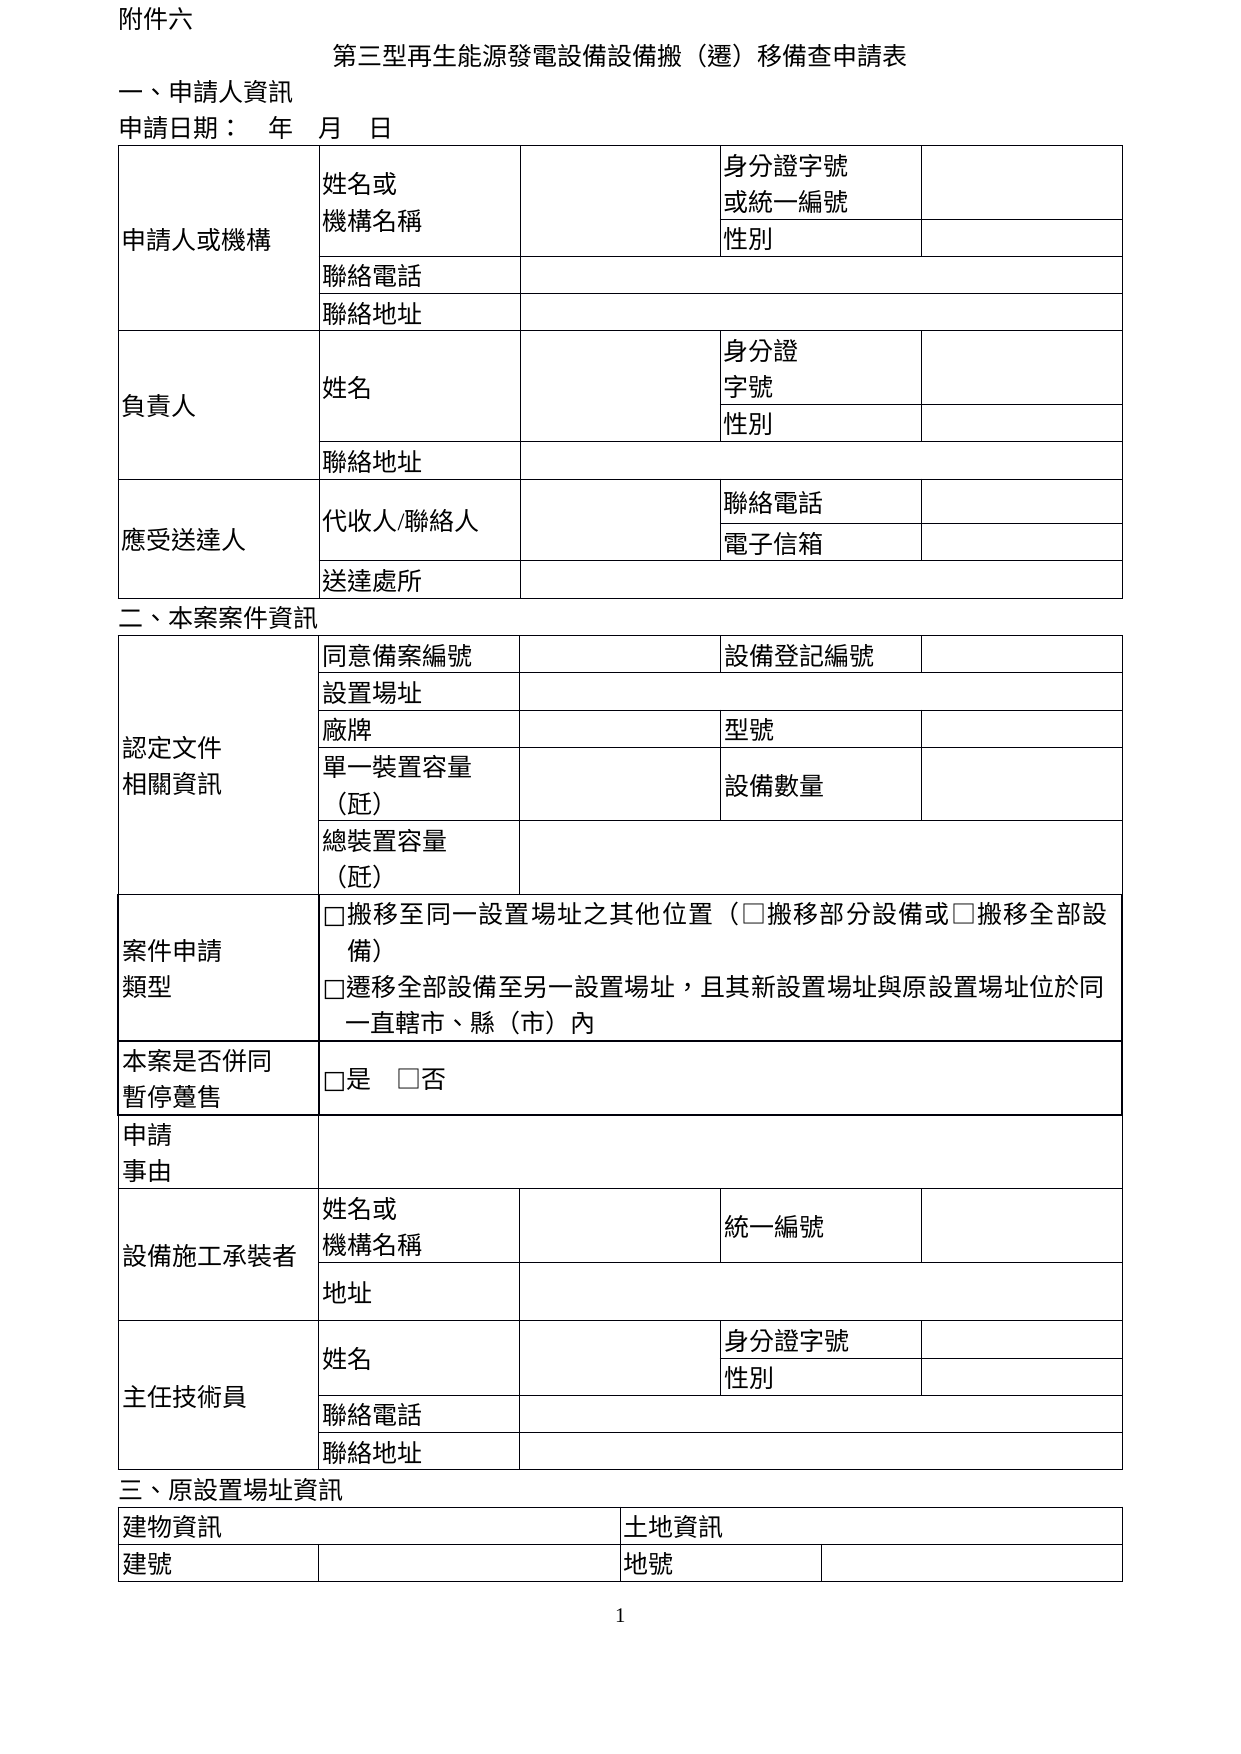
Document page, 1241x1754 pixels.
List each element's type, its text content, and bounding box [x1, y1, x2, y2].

table_cell [520, 1433, 1122, 1469]
table_cell [520, 821, 1122, 894]
table_cell [922, 524, 1122, 560]
table_header 身分證字號 或統一編號 [721, 146, 921, 218]
table_cell 性別 [721, 1359, 921, 1395]
table_cell [922, 405, 1122, 441]
table_cell 姓名 [319, 1321, 519, 1395]
text 三、原設置場址資訊 [118, 1470, 1109, 1507]
table_cell 負責人 [119, 331, 319, 478]
table_header [520, 636, 720, 672]
table_cell 聯絡電話 [320, 257, 520, 293]
text 二、本案案件資訊 [118, 599, 1109, 635]
table_header 同意備案編號 [319, 636, 519, 672]
table_cell 案件申請 類型 [119, 895, 318, 1040]
table_cell [521, 561, 1122, 598]
table_cell 廠牌 [319, 711, 519, 747]
table_cell 總裝置容量 （瓩） [319, 821, 519, 894]
table_cell [520, 1321, 720, 1395]
table_cell 建號 [119, 1545, 318, 1581]
table_header [521, 146, 720, 256]
table_cell □是 □否 [320, 1042, 1121, 1114]
table_cell 型號 [721, 711, 921, 747]
table_header 申請人或機構 [119, 146, 319, 330]
table_cell [520, 1189, 720, 1262]
table_cell [521, 331, 720, 441]
table_cell [521, 257, 1122, 293]
table_cell 姓名 [320, 331, 520, 441]
table_cell 統一編號 [721, 1189, 921, 1262]
table_cell 聯絡地址 [320, 442, 520, 478]
table_cell [922, 480, 1122, 523]
table_cell 代收人/聯絡人 [320, 480, 520, 560]
table_cell 送達處所 [320, 561, 520, 598]
table_header 姓名或 機構名稱 [320, 146, 520, 256]
subtitle 第三型再生能源發電設備設備搬（遷）移備查申請表 [118, 36, 1122, 72]
table_cell 聯絡電話 [319, 1396, 519, 1432]
table_cell [822, 1545, 1122, 1581]
table_cell 地號 [621, 1545, 821, 1581]
table_cell 電子信箱 [721, 524, 921, 560]
table_cell [520, 673, 1122, 709]
table_cell [922, 331, 1122, 404]
table_header 建物資訊 [119, 1508, 620, 1544]
table_cell 地址 [319, 1263, 519, 1320]
table_cell 設備施工承裝者 [119, 1189, 318, 1320]
table_cell 身分證 字號 [721, 331, 921, 404]
table_cell [520, 748, 720, 820]
table_cell [922, 748, 1122, 820]
table_cell [922, 711, 1122, 747]
subtitle 附件六 [118, 0, 1122, 36]
table_cell [319, 1116, 1122, 1188]
table_header [922, 636, 1122, 672]
table_cell [520, 1396, 1122, 1432]
text 一、申請人資訊 申請日期： 年 月 日 [118, 72, 1122, 145]
table_cell [521, 442, 1122, 478]
table_cell 主任技術員 [119, 1321, 318, 1469]
table_header 土地資訊 [621, 1508, 1122, 1544]
table_cell [520, 711, 720, 747]
table_cell □搬移至同一設置場址之其他位置（□搬移部分設備或□搬移全部設備） □遷移全部設備至另一設置場址，且其新設置場址與原設置場址位於同一直轄市、縣（市）內 [320, 895, 1121, 1040]
table_cell 性別 [721, 220, 921, 256]
table_cell 身分證字號 [721, 1321, 921, 1357]
table_cell 性別 [721, 405, 921, 441]
table_cell 申請 事由 [119, 1116, 318, 1188]
table_cell 設備數量 [721, 748, 921, 820]
table_cell [520, 1263, 1122, 1320]
table_cell 姓名或 機構名稱 [319, 1189, 519, 1262]
table_header 設備登記編號 [721, 636, 921, 672]
table_cell [319, 1545, 620, 1581]
table_header 認定文件 相關資訊 [119, 636, 318, 894]
table_cell [922, 1189, 1122, 1262]
table_cell 聯絡地址 [319, 1433, 519, 1469]
table_cell [922, 1359, 1122, 1395]
table_cell 單一裝置容量 （瓩） [319, 748, 519, 820]
table_cell 聯絡地址 [320, 294, 520, 330]
table_cell 本案是否併同 暫停躉售 [119, 1042, 318, 1114]
table_cell [521, 294, 1122, 330]
table_cell 聯絡電話 [721, 480, 921, 523]
table_cell 應受送達人 [119, 480, 319, 598]
table_cell 設置場址 [319, 673, 519, 709]
table_cell [922, 1321, 1122, 1357]
table_cell [521, 480, 720, 560]
table_cell [922, 220, 1122, 256]
table_header [922, 146, 1122, 218]
